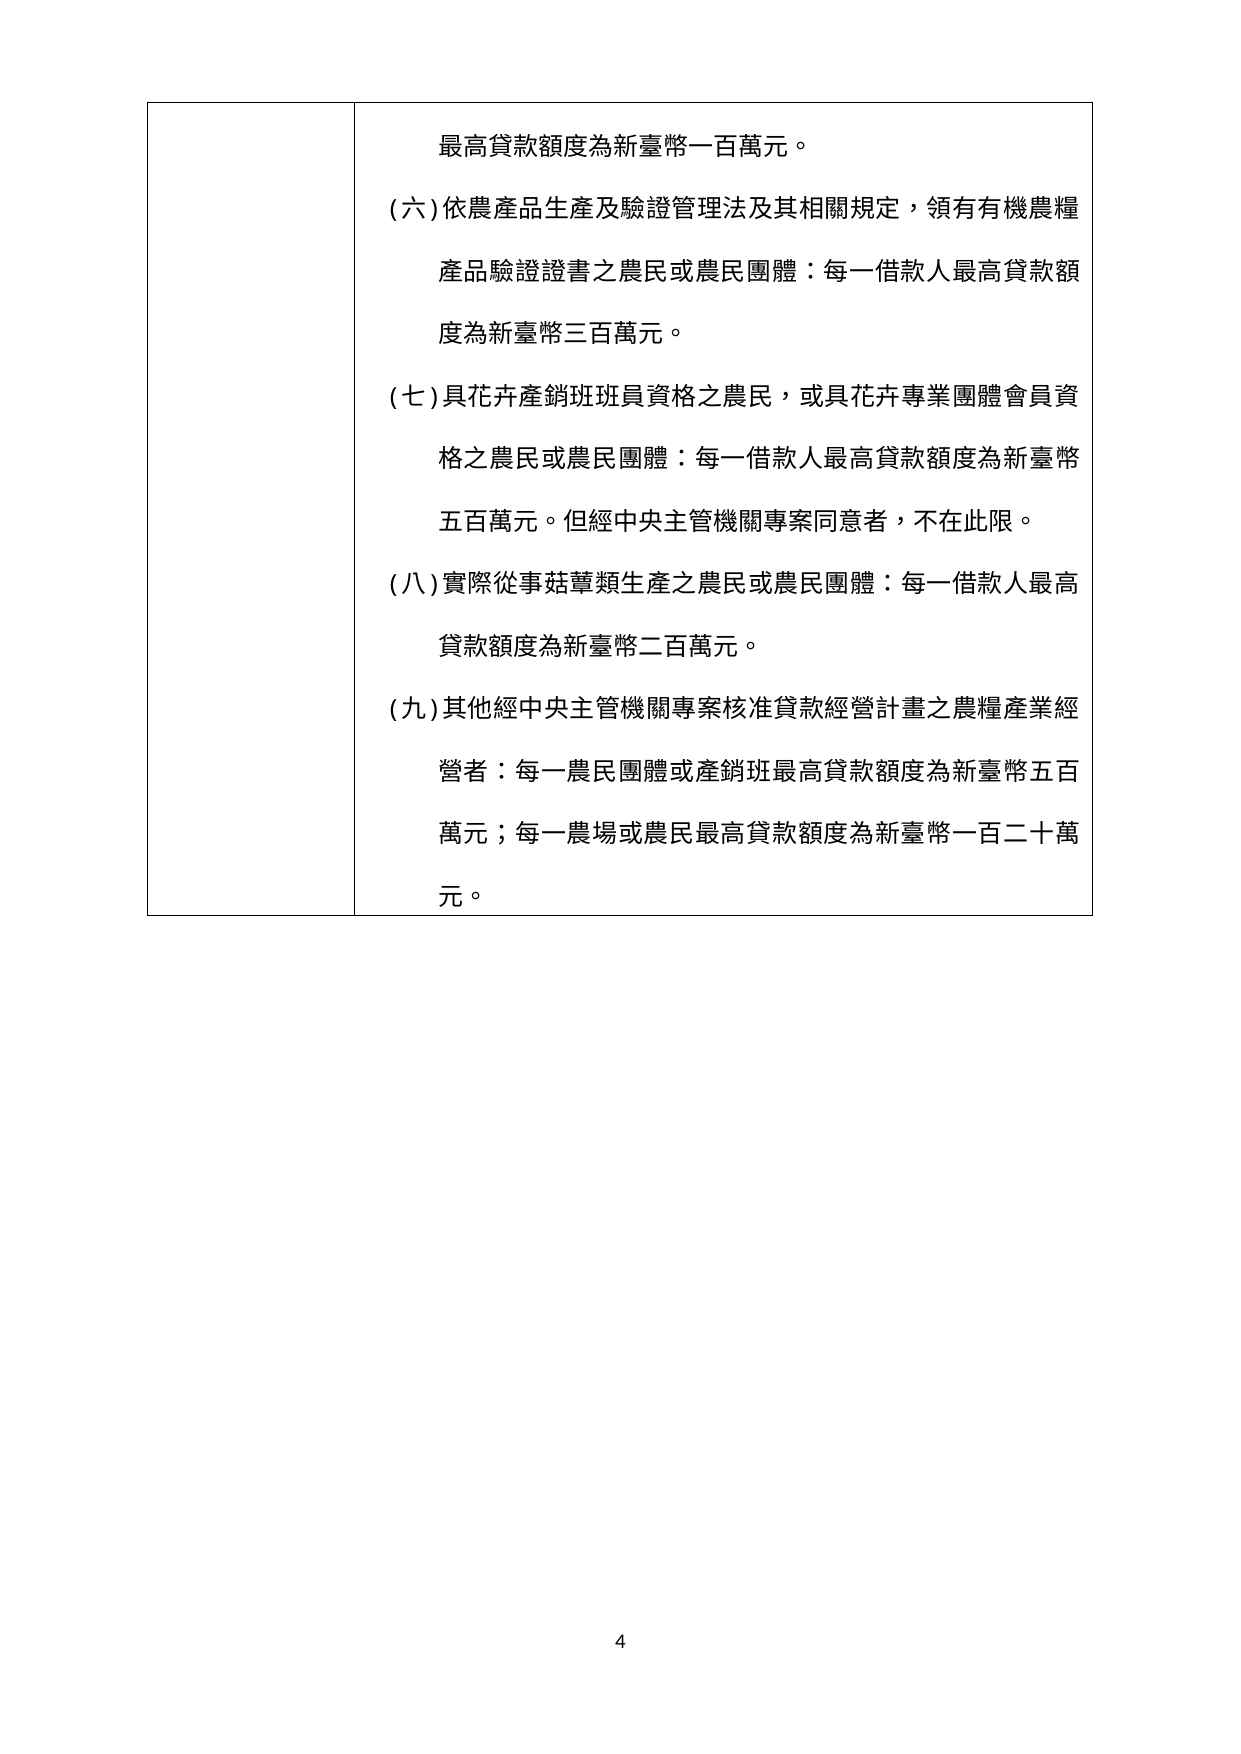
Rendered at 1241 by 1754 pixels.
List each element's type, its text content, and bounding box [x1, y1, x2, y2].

table_cell 最高貸款額度為新臺幣一百萬元。 (六)依農產品生產及驗證管理法及其相關規定，領有有機農糧產品驗證證書之農民或農民團體：每一借款人最高貸款額度為新臺幣三百萬元。 (七)具花卉產銷班班員資格之農民，或具花卉專業團體會員資格之農民或農民團體：每一借款人最高貸款額度為新臺幣五百萬元。但經中央主管機關專案同意者，不在此限。 (八)實際從事菇蕈類生產之農民或農民團體：每一借款人最高貸款額度為新臺幣二百萬元。 (九)其他經中央主管機關專案核准貸款經營計畫之農糧產業經營者：每一農民團體或產銷班最高貸款額度為新臺幣五百萬元；每一農場或農民最高貸款額度為新臺幣一百二十萬元。 [355, 103, 1092, 915]
table_cell [148, 103, 354, 915]
